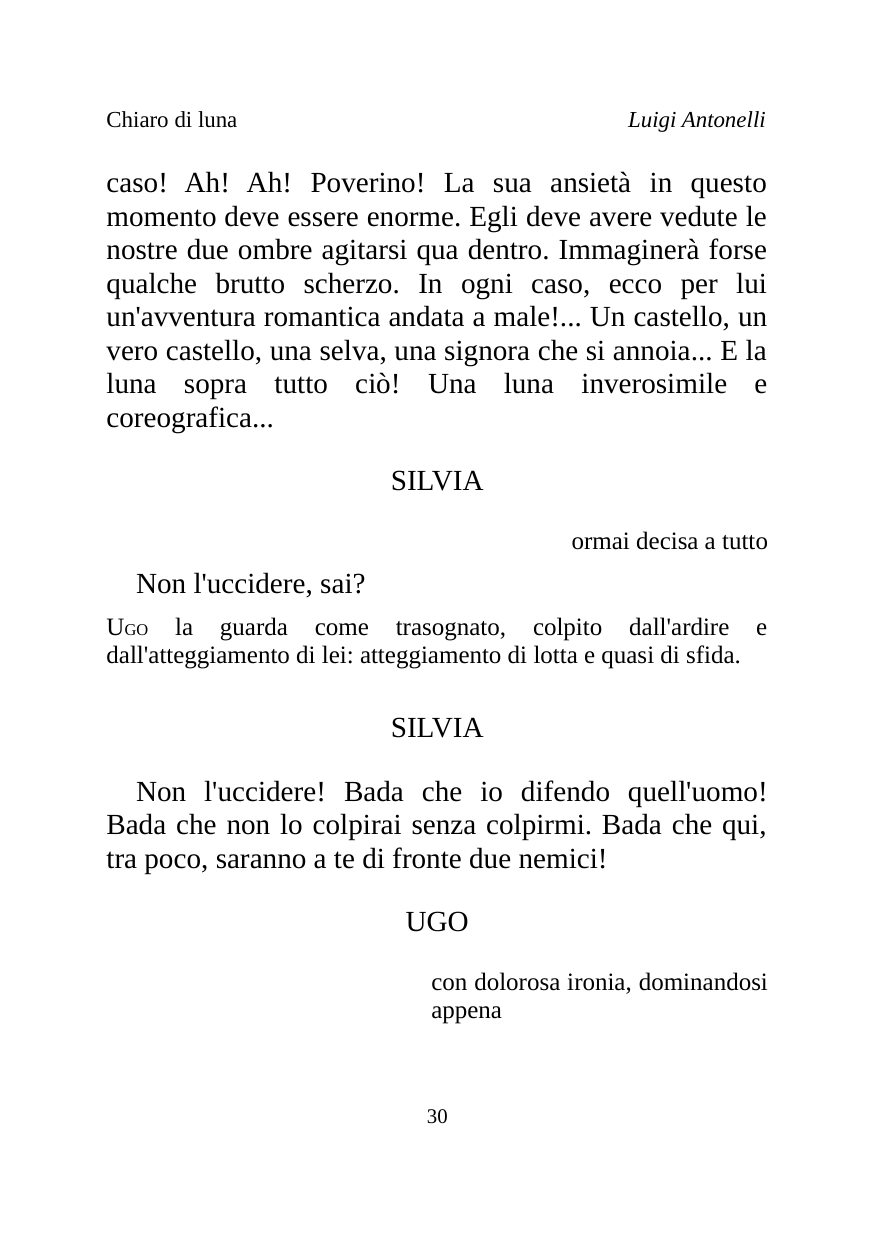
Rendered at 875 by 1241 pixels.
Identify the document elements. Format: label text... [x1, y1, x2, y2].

text caso! Ah! Ah! Poverino! La sua ansietà in questo momento deve essere enorme. Egli deve avere vedute le nostre due ombre agitarsi qua dentro. Immaginerà forse qualche brutto scherzo. In ogni caso, ecco per lui un'avventura romantica andata a male!... Un castello, un vero castello, una selva, una signora che si annoia... E la luna sopra tutto ciò! Una luna inverosimile e coreografica... [106, 165, 768, 433]
text ormai decisa a tutto [431, 526, 768, 555]
text Ugo la guarda come trasognato, colpito dall'ardire e dall'atteggiamento di lei: atteggiamento di lotta e quasi di sfida. [106, 612, 768, 669]
text SILVIA [106, 463, 768, 497]
text con dolorosa ironia, dominandosi appena [431, 967, 768, 1024]
text UGO [106, 904, 768, 937]
text Non l'uccidere, sai? [106, 567, 768, 600]
text SILVIA [106, 711, 768, 744]
text Non l'uccidere! Bada che io difendo quell'uomo! Bada che non lo colpirai senza colpirmi. Bada che qui, tra poco, saranno a te di fronte due nemici! [106, 774, 768, 874]
